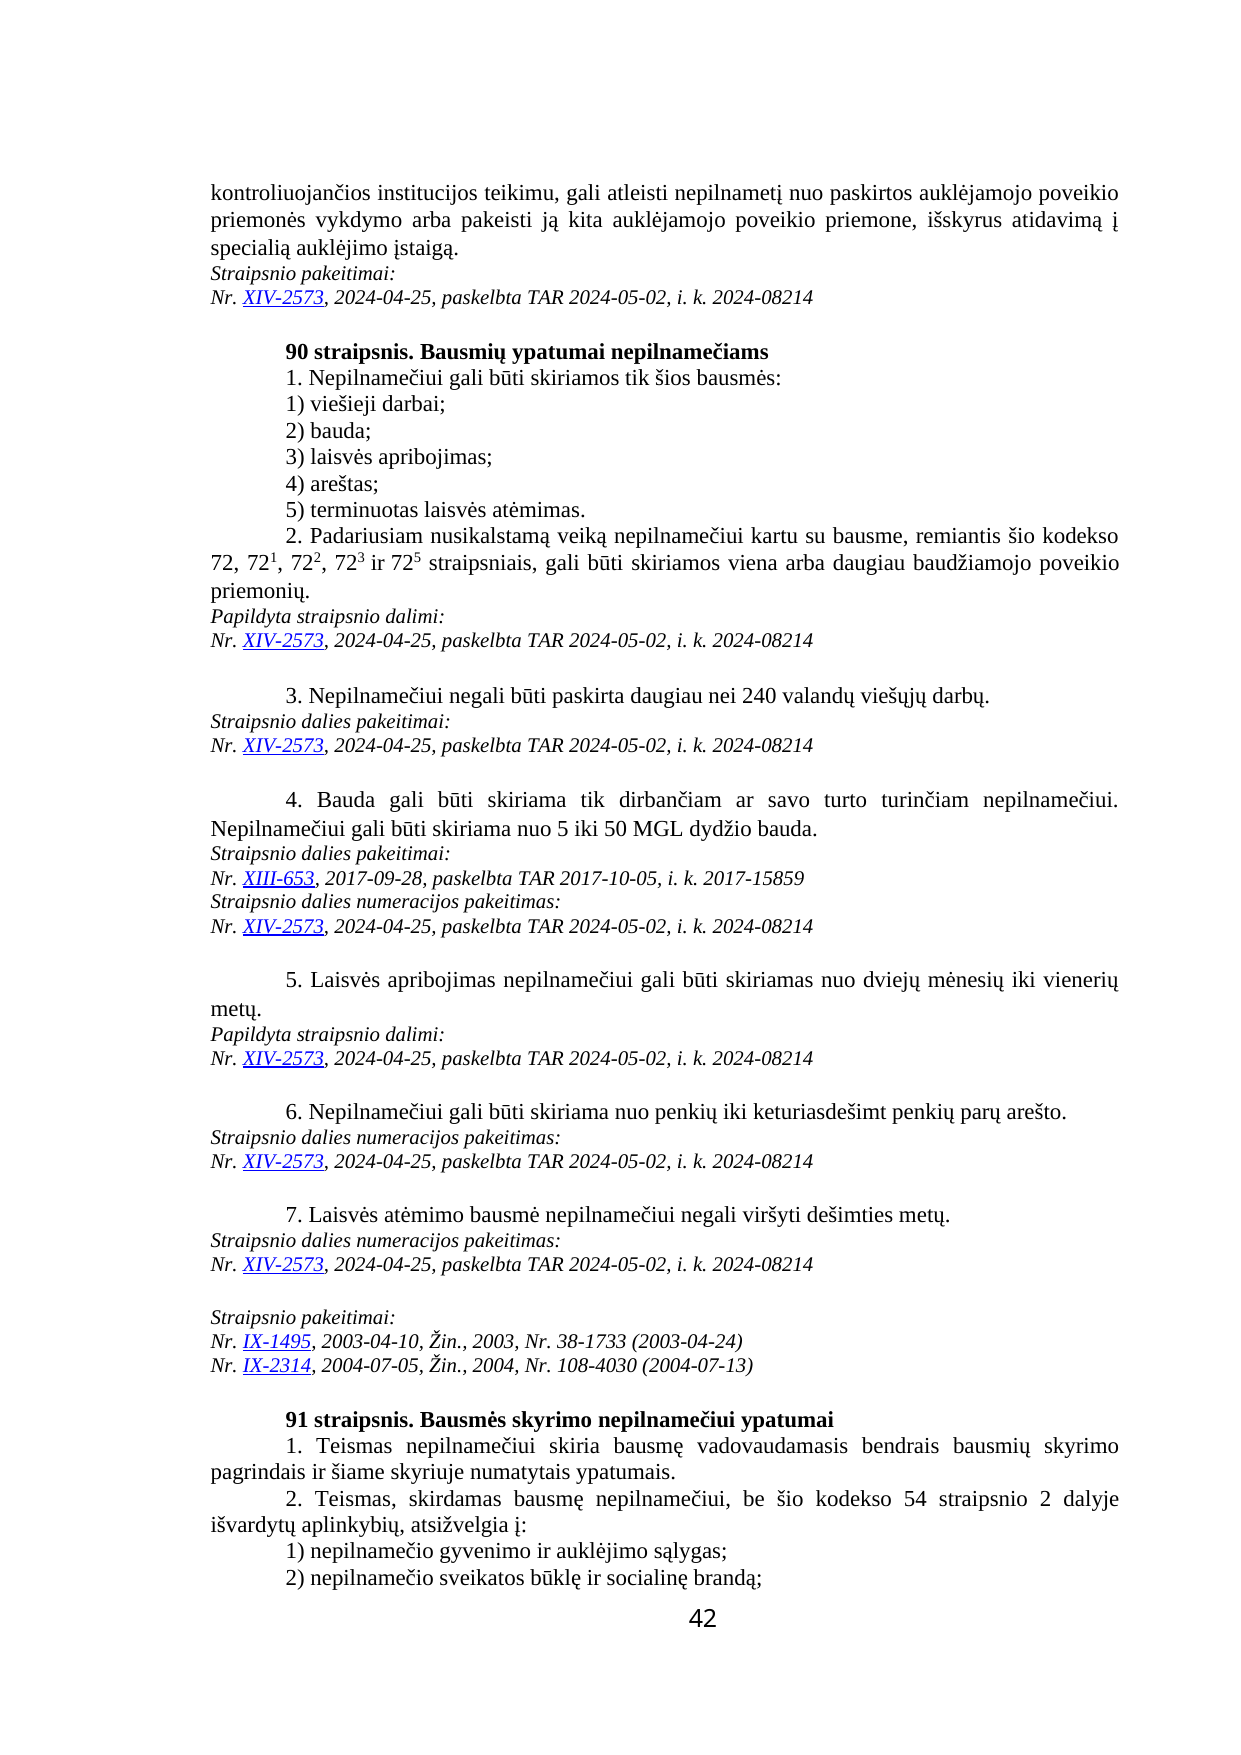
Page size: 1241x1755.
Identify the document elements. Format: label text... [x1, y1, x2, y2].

text 3) laisvės apribojimas; [210, 443, 1120, 469]
text 1. Teismas nepilnamečiui skiria bausmę vadovaudamasis bendrais bausmių skyrimo pagrindais ir šiame skyriuje numatytais ypatumais. [210, 1432, 1120, 1485]
text 3. Nepilnamečiui negali būti paskirta daugiau nei 240 valandų viešųjų darbų. [210, 681, 1120, 709]
text 2. Teismas, skirdamas bausmę nepilnamečiui, be šio kodekso 54 straipsnio 2 dalyje išvardytų aplinkybių, atsižvelgia į: [210, 1485, 1120, 1537]
text Nr. XIV-2573, 2024-04-25, paskelbta TAR 2024-05-02, i. k. 2024-08214 [210, 1252, 1120, 1276]
text 4. Bauda gali būti skiriama tik dirbančiam ar savo turto turinčiam nepilnamečiui. Nepilnamečiui gali būti skiriama nuo 5 iki 50 MGL dydžio bauda. [210, 786, 1120, 841]
text Straipsnio dalies pakeitimai: [210, 709, 1120, 733]
text Straipsnio dalies numeracijos pakeitimas: [210, 889, 1120, 913]
text Straipsnio dalies numeracijos pakeitimas: [210, 1125, 1120, 1149]
text Papildyta straipsnio dalimi: [210, 604, 1120, 628]
text Nr. XIV-2573, 2024-04-25, paskelbta TAR 2024-05-02, i. k. 2024-08214 [210, 913, 1120, 938]
text Nr. XIV-2573, 2024-04-25, paskelbta TAR 2024-05-02, i. k. 2024-08214 [210, 1046, 1120, 1069]
text Nr. XIV-2573, 2024-04-25, paskelbta TAR 2024-05-02, i. k. 2024-08214 [210, 1149, 1120, 1173]
text Nr. XIV-2573, 2024-04-25, paskelbta TAR 2024-05-02, i. k. 2024-08214 [210, 285, 1120, 309]
text Nr. IX-1495, 2003-04-10, Žin., 2003, Nr. 38-1733 (2003-04-24) [210, 1329, 1120, 1353]
text Straipsnio dalies pakeitimai: [210, 841, 1120, 865]
text 91 straipsnis. Bausmės skyrimo nepilnamečiui ypatumai [210, 1406, 1120, 1432]
text 6. Nepilnamečiui gali būti skiriama nuo penkių iki keturiasdešimt penkių parų arešto. [210, 1098, 1120, 1125]
text 90 straipsnis. Bausmių ypatumai nepilnamečiams [210, 338, 1120, 364]
text Straipsnio pakeitimai: [210, 261, 1120, 285]
text 4) areštas; [210, 469, 1120, 496]
text Straipsnio dalies numeracijos pakeitimas: [210, 1228, 1120, 1252]
text Papildyta straipsnio dalimi: [210, 1021, 1120, 1046]
text 1. Nepilnamečiui gali būti skiriamos tik šios bausmės: [210, 364, 1120, 391]
text Nr. XIV-2573, 2024-04-25, paskelbta TAR 2024-05-02, i. k. 2024-08214 [210, 733, 1120, 757]
text kontroliuojančios institucijos teikimu, gali atleisti nepilnametį nuo paskirtos auklėjamojo poveikio priemonės vykdymo arba pakeisti ją kita auklėjamojo poveikio priemone, išskyrus atidavimą į specialią auklėjimo įstaigą. [210, 179, 1120, 261]
text 5. Laisvės apribojimas nepilnamečiui gali būti skiriamas nuo dviejų mėnesių iki vienerių metų. [210, 966, 1120, 1021]
text 2. Padariusiam nusikalstamą veiką nepilnamečiui kartu su bausme, remiantis šio kodekso 72, 721, 722, 723 ir 725 straipsniais, gali būti skiriamos viena arba daugiau baudžiamojo poveikio priemonių. [210, 522, 1120, 604]
text Nr. IX-2314, 2004-07-05, Žin., 2004, Nr. 108-4030 (2004-07-13) [210, 1353, 1120, 1377]
text Straipsnio pakeitimai: [210, 1305, 1120, 1329]
text 7. Laisvės atėmimo bausmė nepilnamečiui negali viršyti dešimties metų. [210, 1202, 1120, 1228]
text Nr. XIV-2573, 2024-04-25, paskelbta TAR 2024-05-02, i. k. 2024-08214 [210, 628, 1120, 652]
text 5) terminuotas laisvės atėmimas. [210, 496, 1120, 522]
text 1) viešieji darbai; [210, 391, 1120, 417]
text 1) nepilnamečio gyvenimo ir auklėjimo sąlygas; [210, 1537, 1120, 1564]
text 2) nepilnamečio sveikatos būklę ir socialinę brandą; [210, 1564, 1120, 1590]
text Nr. XIII-653, 2017-09-28, paskelbta TAR 2017-10-05, i. k. 2017-15859 [210, 865, 1120, 889]
text 2) bauda; [210, 417, 1120, 443]
